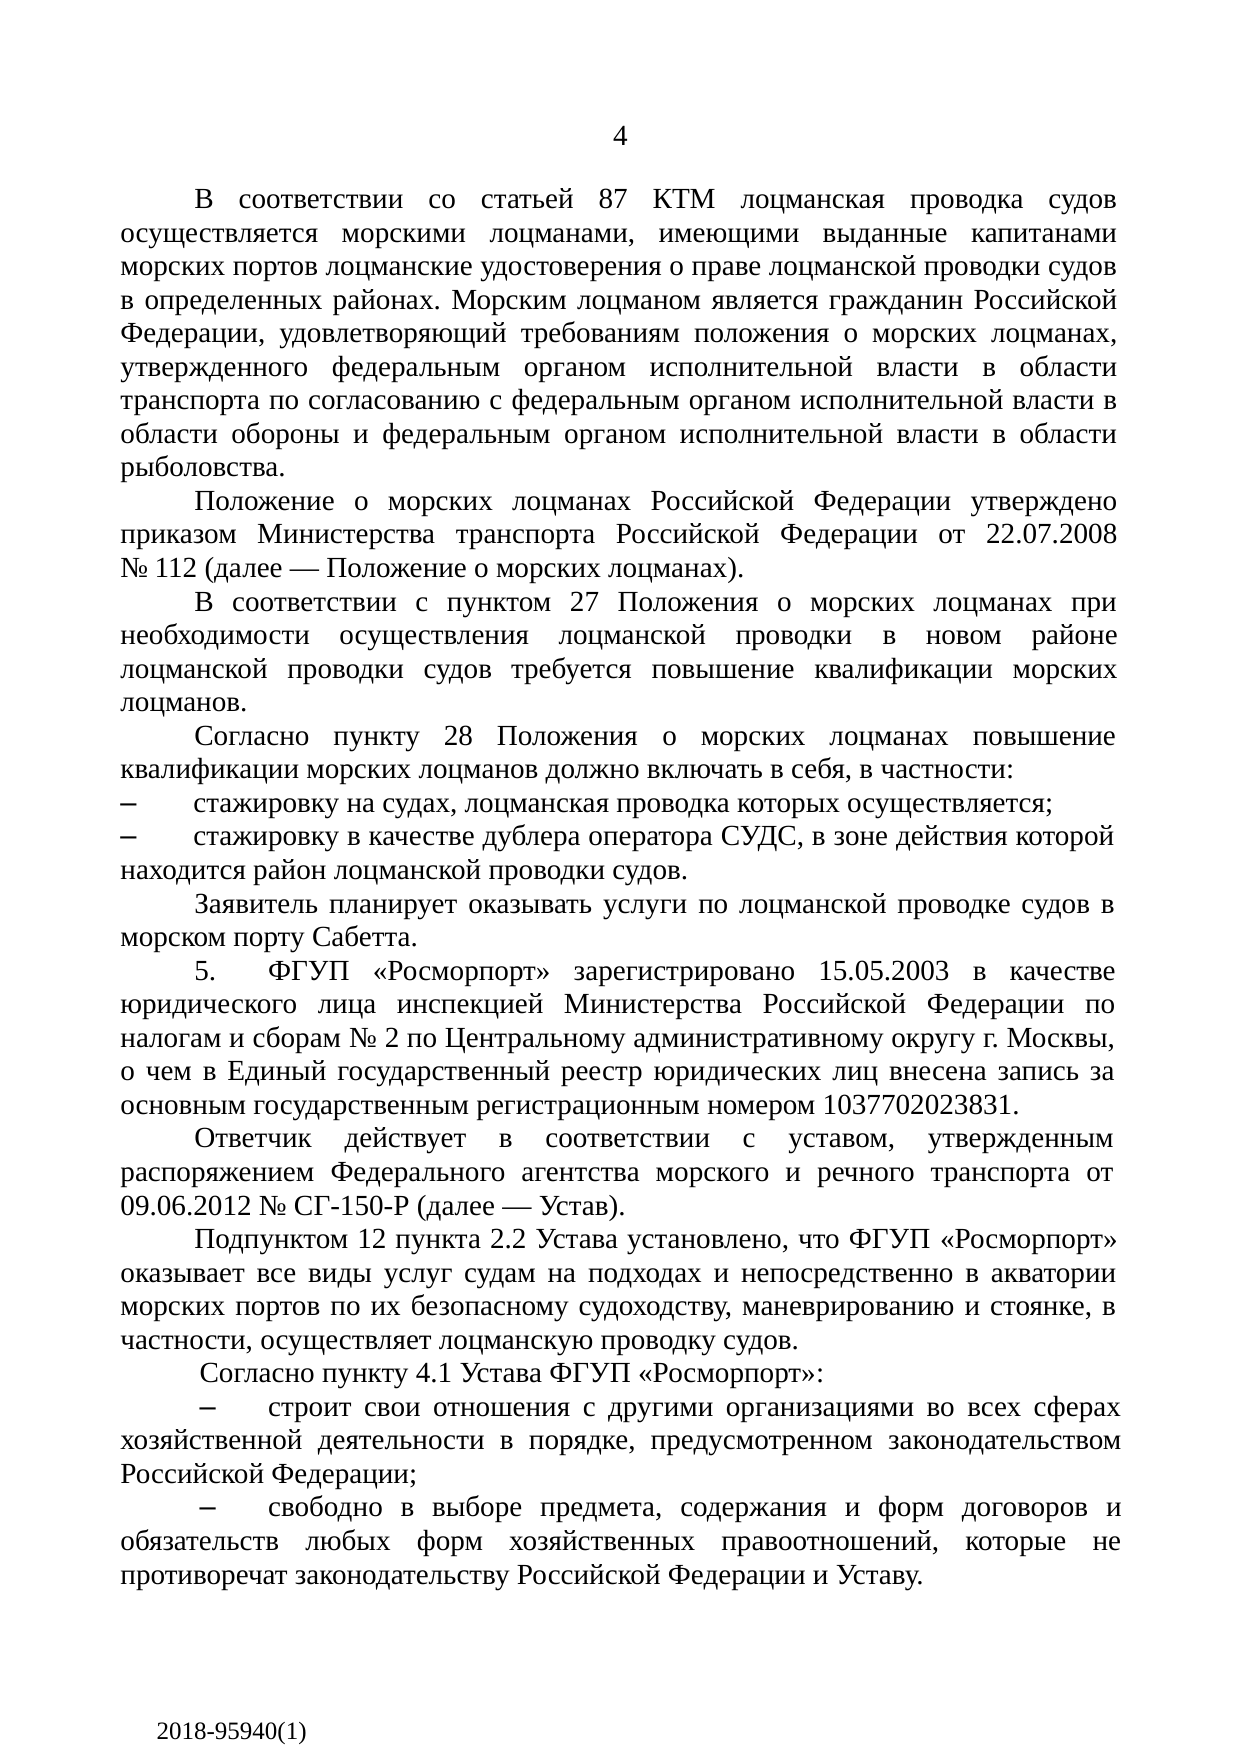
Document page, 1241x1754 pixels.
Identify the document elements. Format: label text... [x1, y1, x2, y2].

text Подпунктом 12 пункта 2.2 Устава установлено, что ФГУП «Росморпорт» оказывает все виды услуг судам на подходах и непосредственно в акватории морских портов по их безопасному судоходству, маневрированию и стоянке, в частности, осуществляет лоцманскую проводку судов. [120, 1221, 1117, 1355]
list свободно в выборе предмета, содержания и форм договоров и обязательств любых форм хозяйственных правоотношений, которые не противоречат законодательству Российской Федерации и Уставу. [120, 1489, 1122, 1590]
list стажировку в качестве дублера оператора СУДС, в зоне действия которой находится район лоцманской проводки судов. [120, 818, 1116, 886]
text Согласно пункту 28 Положения о морских лоцманах повышение квалификации морских лоцманов должно включать в себя, в частности: [120, 718, 1116, 785]
text Согласно пункту 4.1 Устава ФГУП «Росморпорт»: [120, 1355, 1122, 1389]
text Ответчик действует в соответствии с уставом, утвержденным распоряжением Федерального агентства морского и речного транспорта от 09.06.2012 № СГ-150-Р (далее — Устав). [120, 1121, 1114, 1221]
list стажировку на судах, лоцманская проводка которых осуществляется; [120, 785, 1116, 818]
list строит свои отношения с другими организациями во всех сферах хозяйственной деятельности в порядке, предусмотренном законодательством Российской Федерации; [120, 1389, 1122, 1489]
text В соответствии со статьей 87 КТМ лоцманская проводка судов осуществляется морскими лоцманами, имеющими выданные капитанами морских портов лоцманские удостоверения о праве лоцманской проводки судов в определенных районах. Морским лоцманом является гражданин Российской Федерации, удовлетворяющий требованиям положения о морских лоцманах, утвержденного федеральным органом исполнительной власти в области транспорта по согласованию с федеральным органом исполнительной власти в области обороны и федеральным органом исполнительной власти в области рыболовства. [120, 181, 1118, 483]
text В соответствии с пунктом 27 Положения о морских лоцманах при необходимости осуществления лоцманской проводки в новом районе лоцманской проводки судов требуется повышение квалификации морских лоцманов. [120, 584, 1118, 718]
text Положение о морских лоцманах Российской Федерации утверждено приказом Министерства транспорта Российской Федерации от 22.07.2008 № 112 (далее — Положение о морских лоцманах). [120, 483, 1118, 584]
text 5. ФГУП «Росморпорт» зарегистрировано 15.05.2003 в качестве юридического лица инспекцией Министерства Российской Федерации по налогам и сборам № 2 по Центральному административному округу г. Москвы, о чем в Единый государственный реестр юридических лиц внесена запись за основным государственным регистрационным номером 1037702023831. [120, 953, 1116, 1121]
text Заявитель планирует оказывать услуги по лоцманской проводке судов в морском порту Сабетта. [120, 886, 1116, 953]
